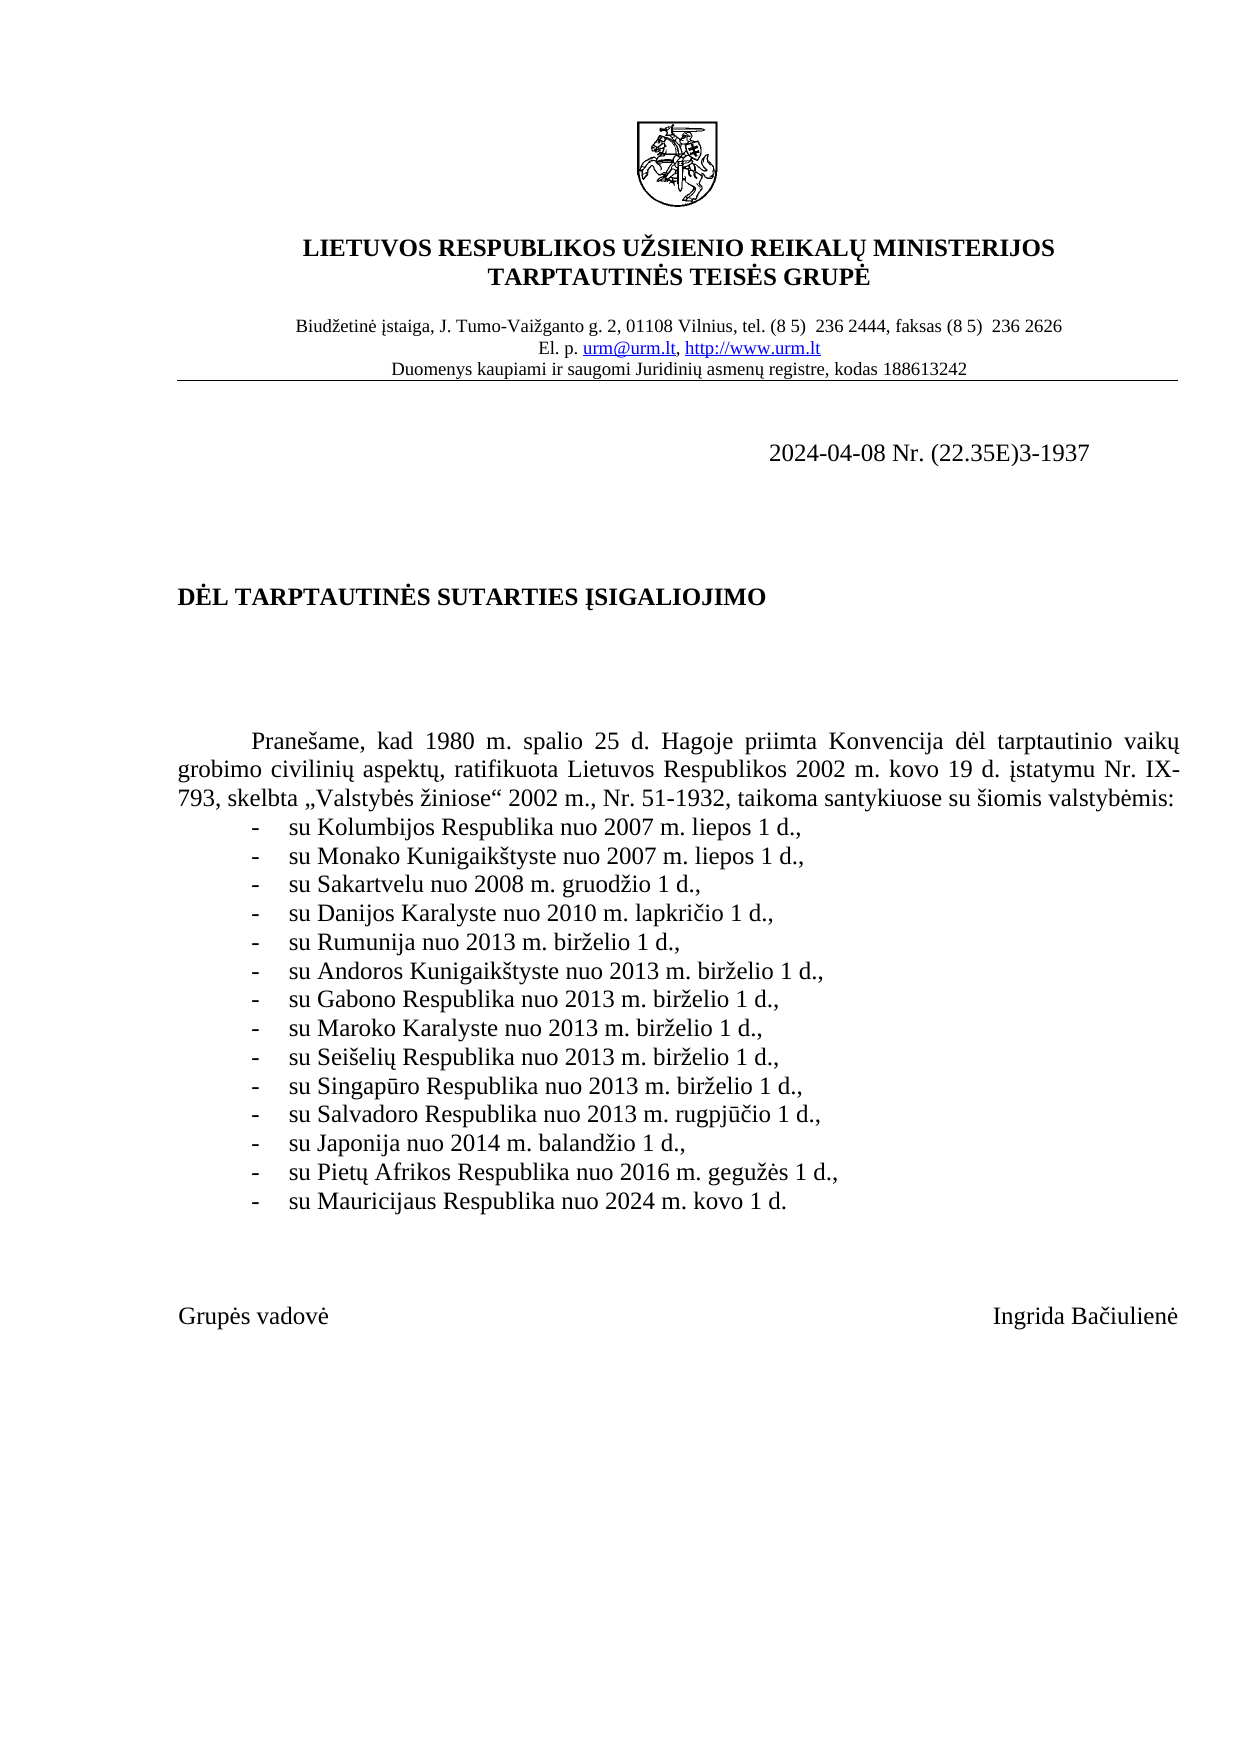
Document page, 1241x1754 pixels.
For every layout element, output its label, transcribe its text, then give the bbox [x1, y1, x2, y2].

table_header [177, 381, 1178, 409]
text - su Rumunija nuo 2013 m. birželio 1 d., [251, 927, 1181, 956]
text TARPTAUTINĖS TEISĖS GRUPĖ [177, 262, 1181, 291]
text - su Singapūro Respublika nuo 2013 m. birželio 1 d., [251, 1071, 1181, 1099]
table_header Parašo vieta [678, 1301, 815, 1339]
text - su Maroko Karalyste nuo 2013 m. birželio 1 d., [251, 1013, 1181, 1042]
table_header Grupės vadovė [178, 1301, 678, 1339]
table_header Ingrida Bačiulienė [815, 1301, 1178, 1339]
text Biudžetinė įstaiga, J. Tumo-Vaižganto g. 2, 01108 Vilnius, tel. (8 5) 236 2444, faksas (8 5) 236 2626 [177, 315, 1181, 337]
text - su Gabono Respublika nuo 2013 m. birželio 1 d., [251, 984, 1181, 1013]
text El. p. urm@urm.lt, http://www.urm.lt [177, 337, 1181, 358]
text - su Kolumbijos Respublika nuo 2007 m. liepos 1 d., [251, 812, 1181, 841]
table_header [177, 438, 679, 496]
text DĖL TARPTAUTINĖS SUTARTIES ĮSIGALIOJIMO [177, 582, 1181, 611]
text - su Japonija nuo 2014 m. balandžio 1 d., [251, 1128, 1181, 1157]
text - su Salvadoro Respublika nuo 2013 m. rugpjūčio 1 d., [251, 1099, 1181, 1128]
text - su Pietų Afrikos Respublika nuo 2016 m. gegužės 1 d., [251, 1157, 1181, 1186]
table_header 2024-04-08 Nr. (22.35E)3-1937 [679, 438, 1180, 496]
text LIETUVOS RESPUBLIKOS UŽSIENIO REIKALŲ MINISTERIJOS [177, 233, 1181, 262]
text Duomenys kaupiami ir saugomi Juridinių asmenų registre, kodas 188613242 [177, 358, 1181, 380]
text - su Mauricijaus Respublika nuo 2024 m. kovo 1 d. [251, 1186, 1181, 1214]
text Pranešame, kad 1980 m. spalio 25 d. Hagoje priimta Konvencija dėl tarptautinio vaikų grobimo civilinių aspektų, ratifikuota Lietuvos Respublikos 2002 m. kovo 19 d. įstatymu Nr. IX-793, skelbta „Valstybės žiniose“ 2002 m., Nr. 51-1932, taikoma santykiuose su šiomis valstybėmis: [177, 726, 1181, 812]
text - su Seišelių Respublika nuo 2013 m. birželio 1 d., [251, 1042, 1181, 1071]
text - su Andoros Kunigaikštyste nuo 2013 m. birželio 1 d., [251, 956, 1181, 984]
text - su Monako Kunigaikštyste nuo 2007 m. liepos 1 d., [251, 841, 1181, 869]
text - su Sakartvelu nuo 2008 m. gruodžio 1 d., [251, 869, 1181, 898]
text - su Danijos Karalyste nuo 2010 m. lapkričio 1 d., [251, 898, 1181, 927]
